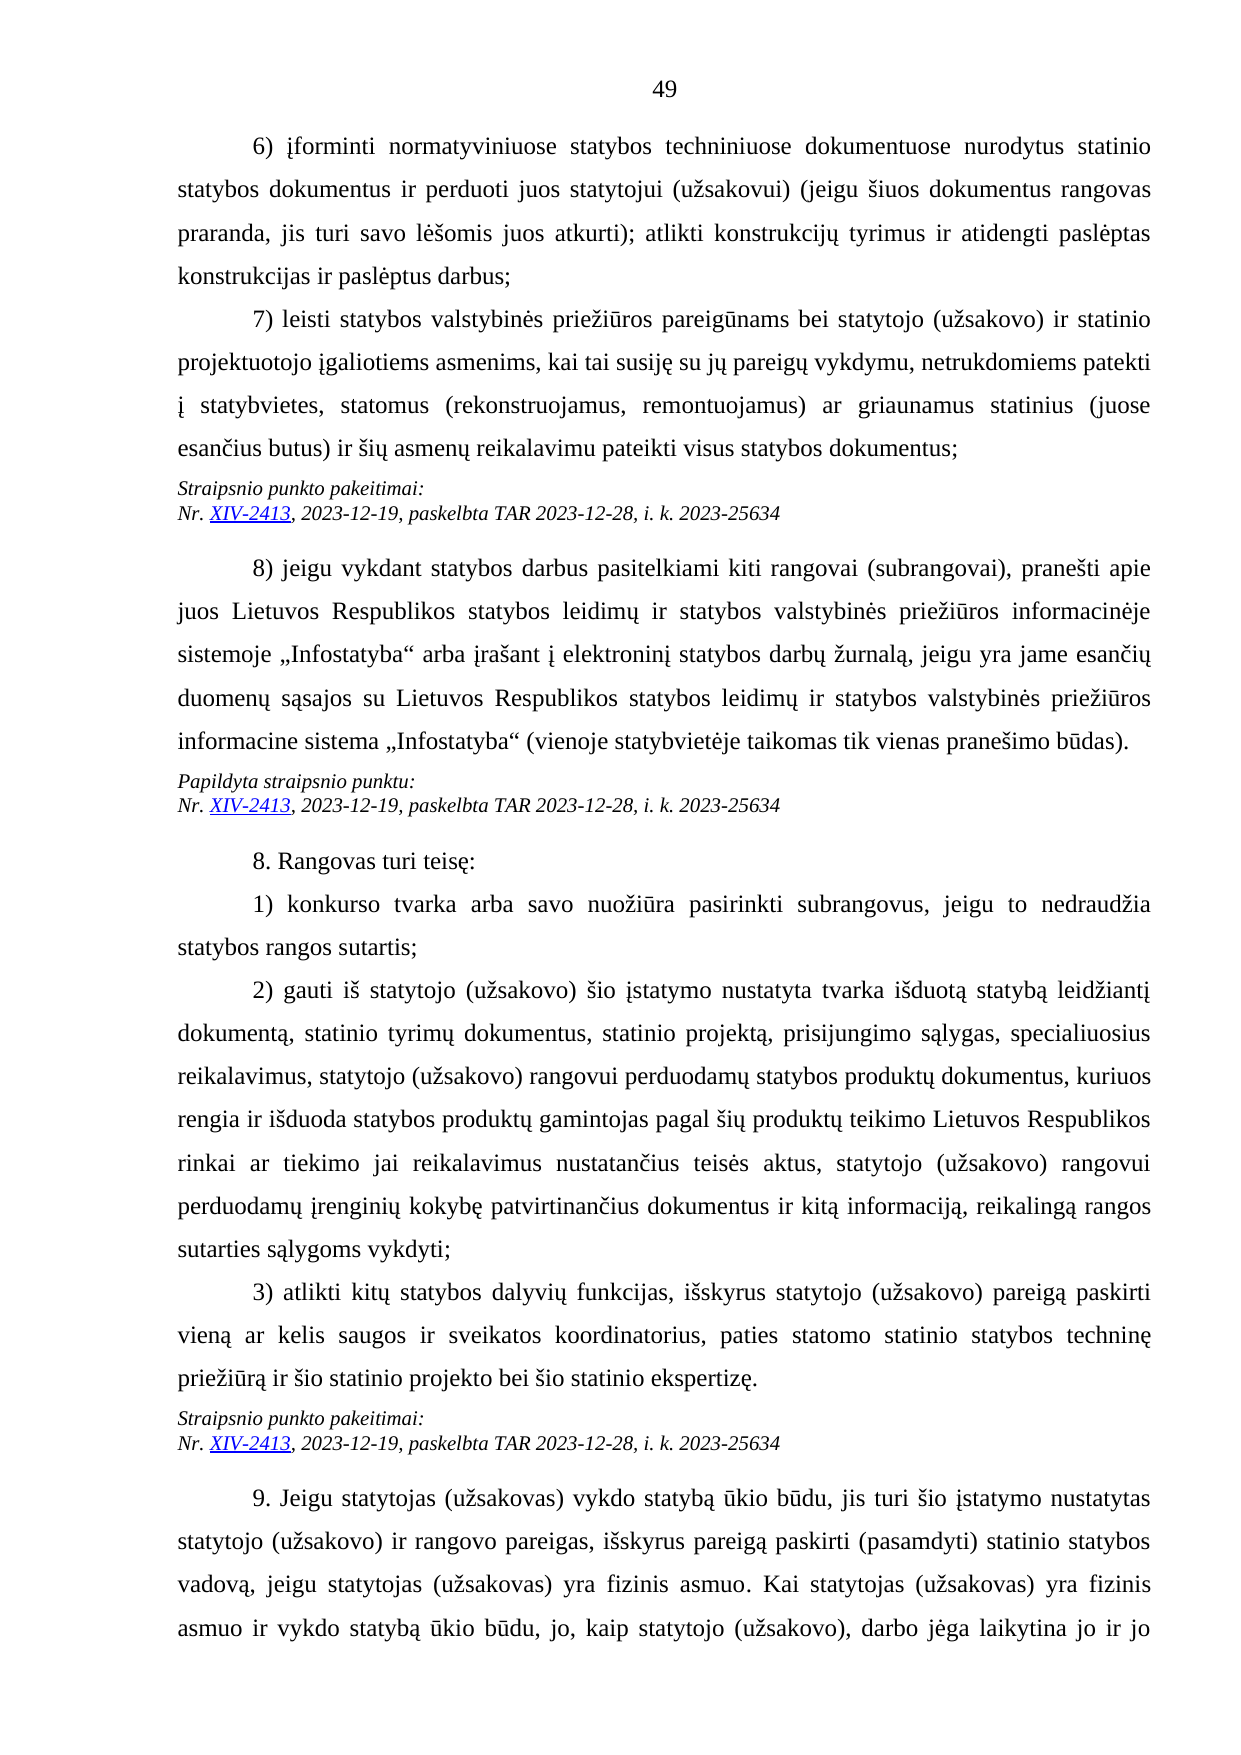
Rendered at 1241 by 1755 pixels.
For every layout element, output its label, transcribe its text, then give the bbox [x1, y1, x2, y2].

text Nr. XIV-2413, 2023-12-19, paskelbta TAR 2023-12-28, i. k. 2023-25634 [177, 500, 1152, 524]
text Nr. XIV-2413, 2023-12-19, paskelbta TAR 2023-12-28, i. k. 2023-25634 [177, 793, 1152, 817]
text 6) įforminti normatyviniuose statybos techniniuose dokumentuose nurodytus statinio statybos dokumentus ir perduoti juos statytojui (užsakovui) (jeigu šiuos dokumentus rangovas praranda, jis turi savo lėšomis juos atkurti); atlikti konstrukcijų tyrimus ir atidengti paslėptas konstrukcijas ir paslėptus darbus; [177, 131, 1152, 289]
text 1) konkurso tvarka arba savo nuožiūra pasirinkti subrangovus, jeigu to nedraudžia statybos rangos sutartis; [177, 889, 1152, 961]
text 8. Rangovas turi teisę: [177, 846, 1152, 874]
text 7) leisti statybos valstybinės priežiūros pareigūnams bei statytojo (užsakovo) ir statinio projektuotojo įgaliotiems asmenims, kai tai susiję su jų pareigų vykdymu, netrukdomiems patekti į statybvietes, statomus (rekonstruojamus, remontuojamus) ar griaunamus statinius (juose esančius butus) ir šių asmenų reikalavimu pateikti visus statybos dokumentus; [177, 304, 1152, 462]
text Nr. XIV-2413, 2023-12-19, paskelbta TAR 2023-12-28, i. k. 2023-25634 [177, 1430, 1152, 1454]
text 2) gauti iš statytojo (užsakovo) šio įstatymo nustatyta tvarka išduotą statybą leidžiantį dokumentą, statinio tyrimų dokumentus, statinio projektą, prisijungimo sąlygas, specialiuosius reikalavimus, statytojo (užsakovo) rangovui perduodamų statybos produktų dokumentus, kuriuos rengia ir išduoda statybos produktų gamintojas pagal šių produktų teikimo Lietuvos Respublikos rinkai ar tiekimo jai reikalavimus nustatančius teisės aktus, statytojo (užsakovo) rangovui perduodamų įrenginių kokybę patvirtinančius dokumentus ir kitą informaciją, reikalingą rangos sutarties sąlygoms vykdyti; [177, 975, 1152, 1263]
text 8) jeigu vykdant statybos darbus pasitelkiami kiti rangovai (subrangovai), pranešti apie juos Lietuvos Respublikos statybos leidimų ir statybos valstybinės priežiūros informacinėje sistemoje „Infostatyba“ arba įrašant į elektroninį statybos darbų žurnalą, jeigu yra jame esančių duomenų sąsajos su Lietuvos Respublikos statybos leidimų ir statybos valstybinės priežiūros informacine sistema „Infostatyba“ (vienoje statybvietėje taikomas tik vienas pranešimo būdas). [177, 553, 1152, 754]
text Papildyta straipsnio punktu: [177, 769, 1152, 793]
text Straipsnio punkto pakeitimai: [177, 476, 1152, 500]
text Straipsnio punkto pakeitimai: [177, 1406, 1152, 1430]
text 3) atlikti kitų statybos dalyvių funkcijas, išskyrus statytojo (užsakovo) pareigą paskirti vieną ar kelis saugos ir sveikatos koordinatorius, paties statomo statinio statybos techninę priežiūrą ir šio statinio projekto bei šio statinio ekspertizę. [177, 1277, 1152, 1392]
text 9. Jeigu statytojas (užsakovas) vykdo statybą ūkio būdu, jis turi šio įstatymo nustatytas statytojo (užsakovo) ir rangovo pareigas, išskyrus pareigą paskirti (pasamdyti) statinio statybos vadovą, jeigu statytojas (užsakovas) yra fizinis asmuo. Kai statytojas (užsakovas) yra fizinis asmuo ir vykdo statybą ūkio būdu, jo, kaip statytojo (užsakovo), darbo jėga laikytina jo ir jo [177, 1483, 1152, 1641]
